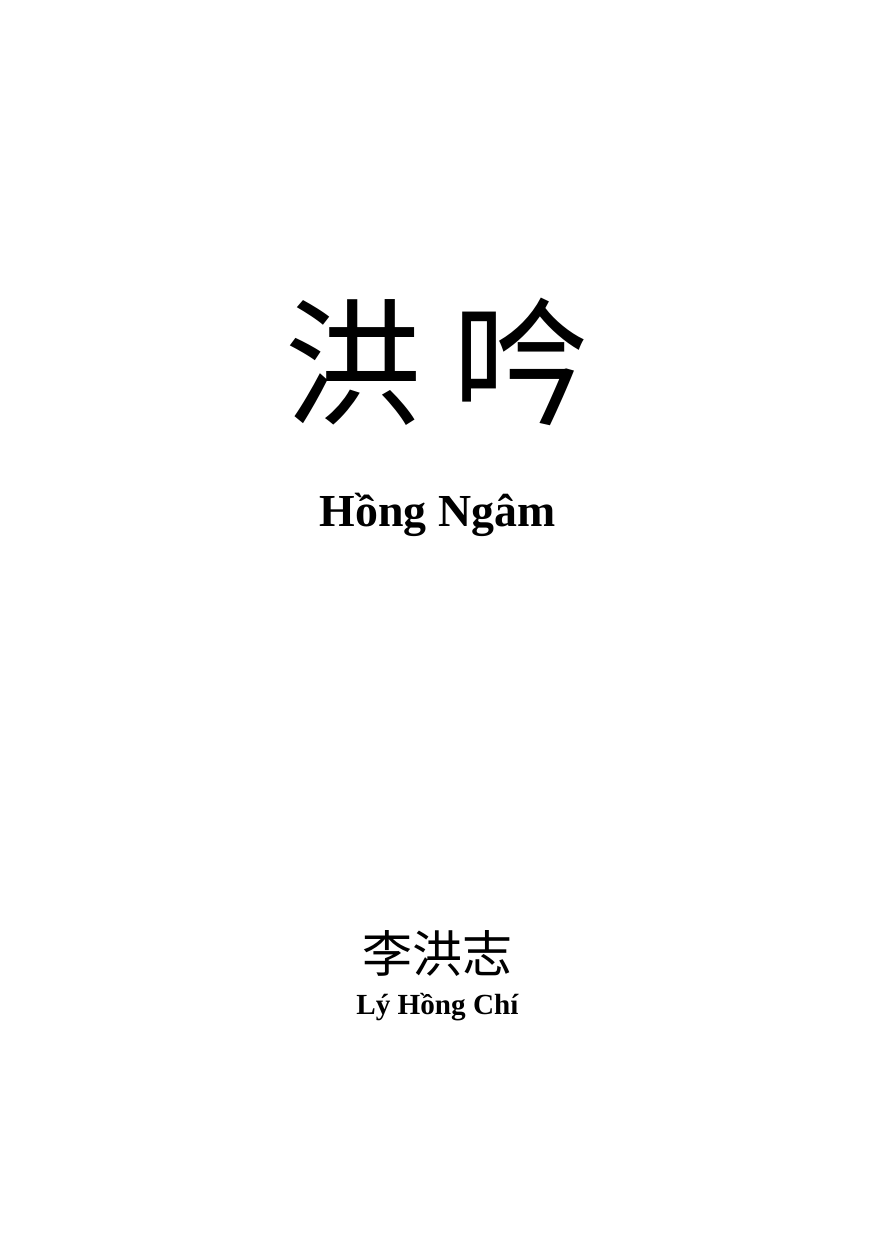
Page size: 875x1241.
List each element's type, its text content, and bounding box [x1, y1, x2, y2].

text 洪 吟 [135, 255, 739, 454]
text Hồng Ngâm [135, 484, 739, 537]
text 李洪志 [135, 915, 739, 987]
text Lý Hồng Chí [135, 987, 739, 1021]
